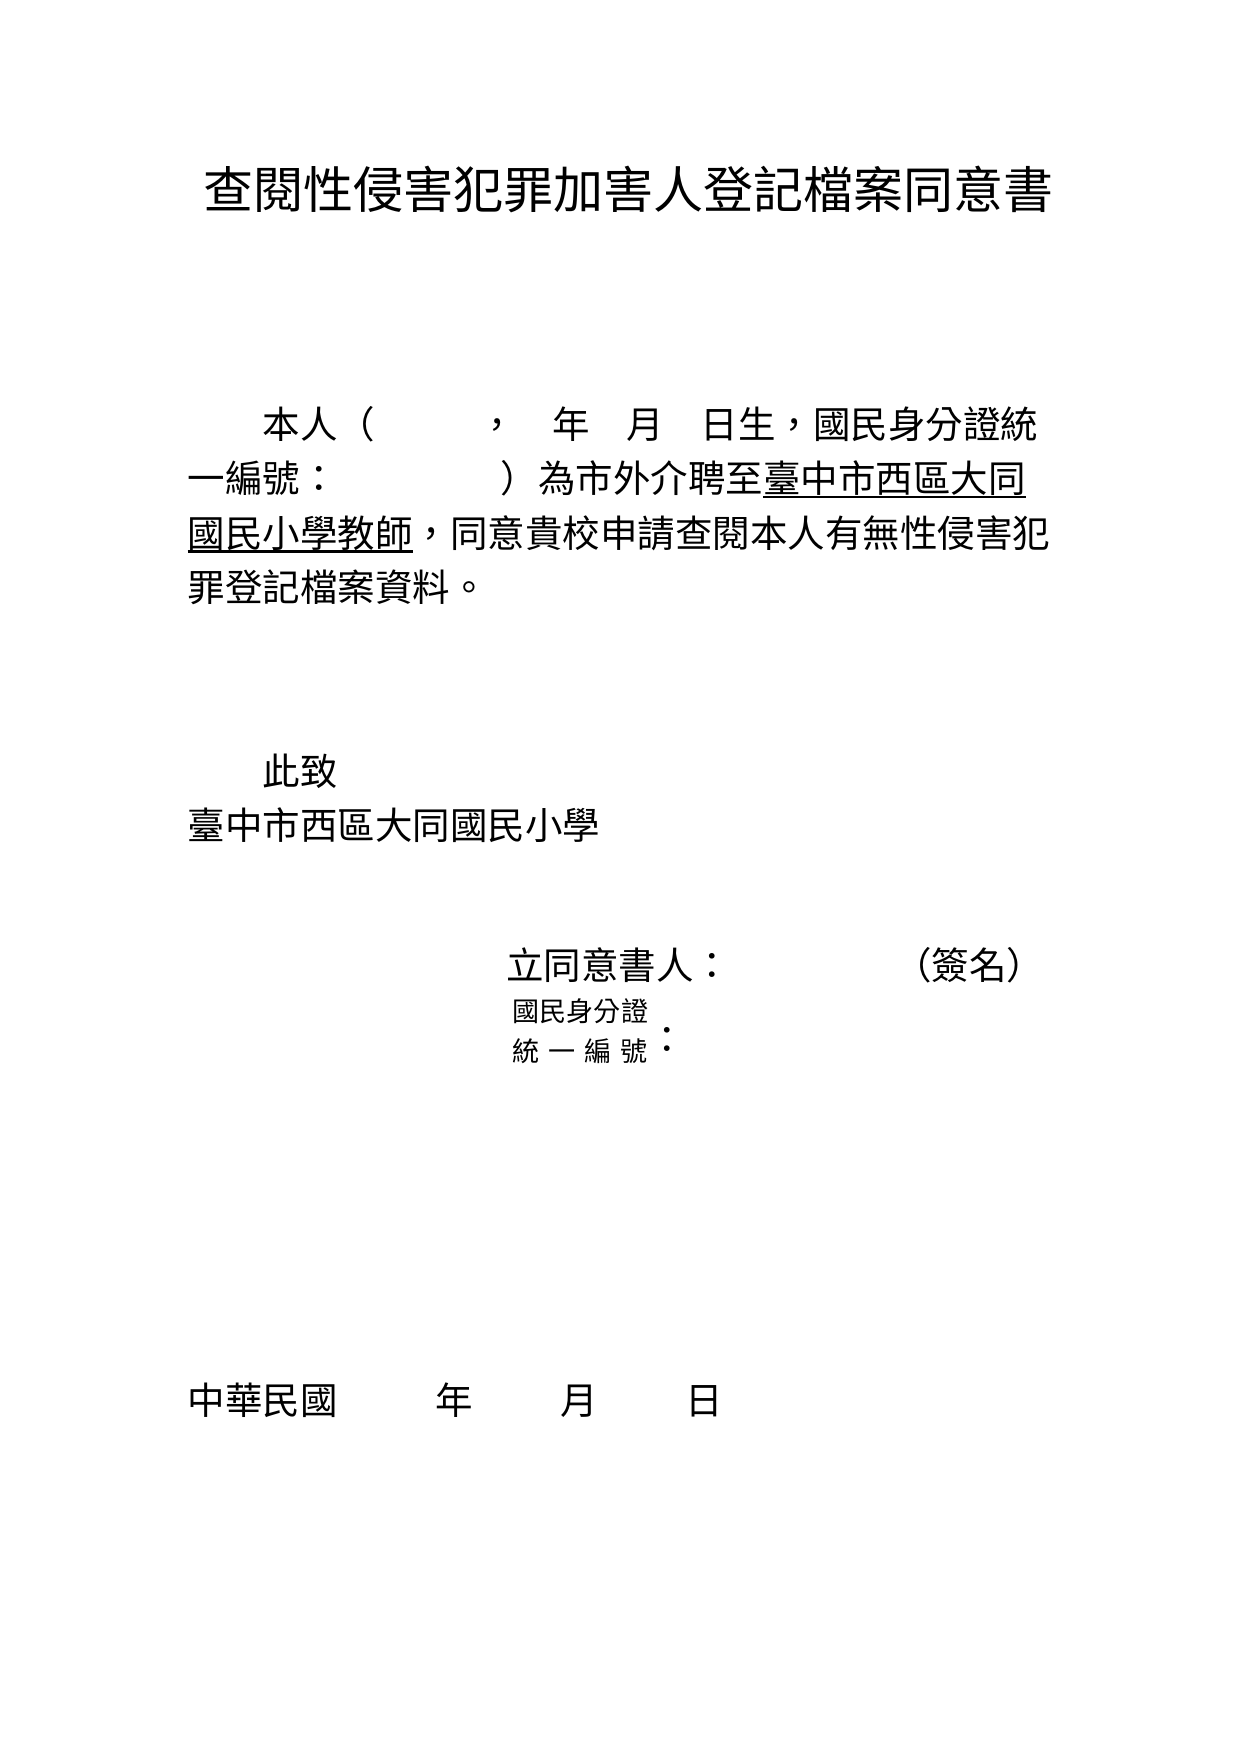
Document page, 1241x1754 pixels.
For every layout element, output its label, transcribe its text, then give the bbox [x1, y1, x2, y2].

text 臺中市西區大同國民小學 [187, 796, 1053, 850]
text 國民身分證統一編號： [187, 990, 1053, 1069]
text 此致 [187, 741, 1053, 796]
text 查閱性侵害犯罪加害人登記檔案同意書 [187, 150, 1069, 222]
text 立同意書人： （簽名） [187, 936, 1053, 990]
text 本人（ ， 年 月 日生，國民身分證統一編號： ）為市外介聘至臺中市西區大同國民小學教師，同意貴校申請查閱本人有無性侵害犯罪登記檔案資料。 [187, 395, 1053, 612]
text 中華民國 年 月 日 [187, 1371, 1053, 1425]
